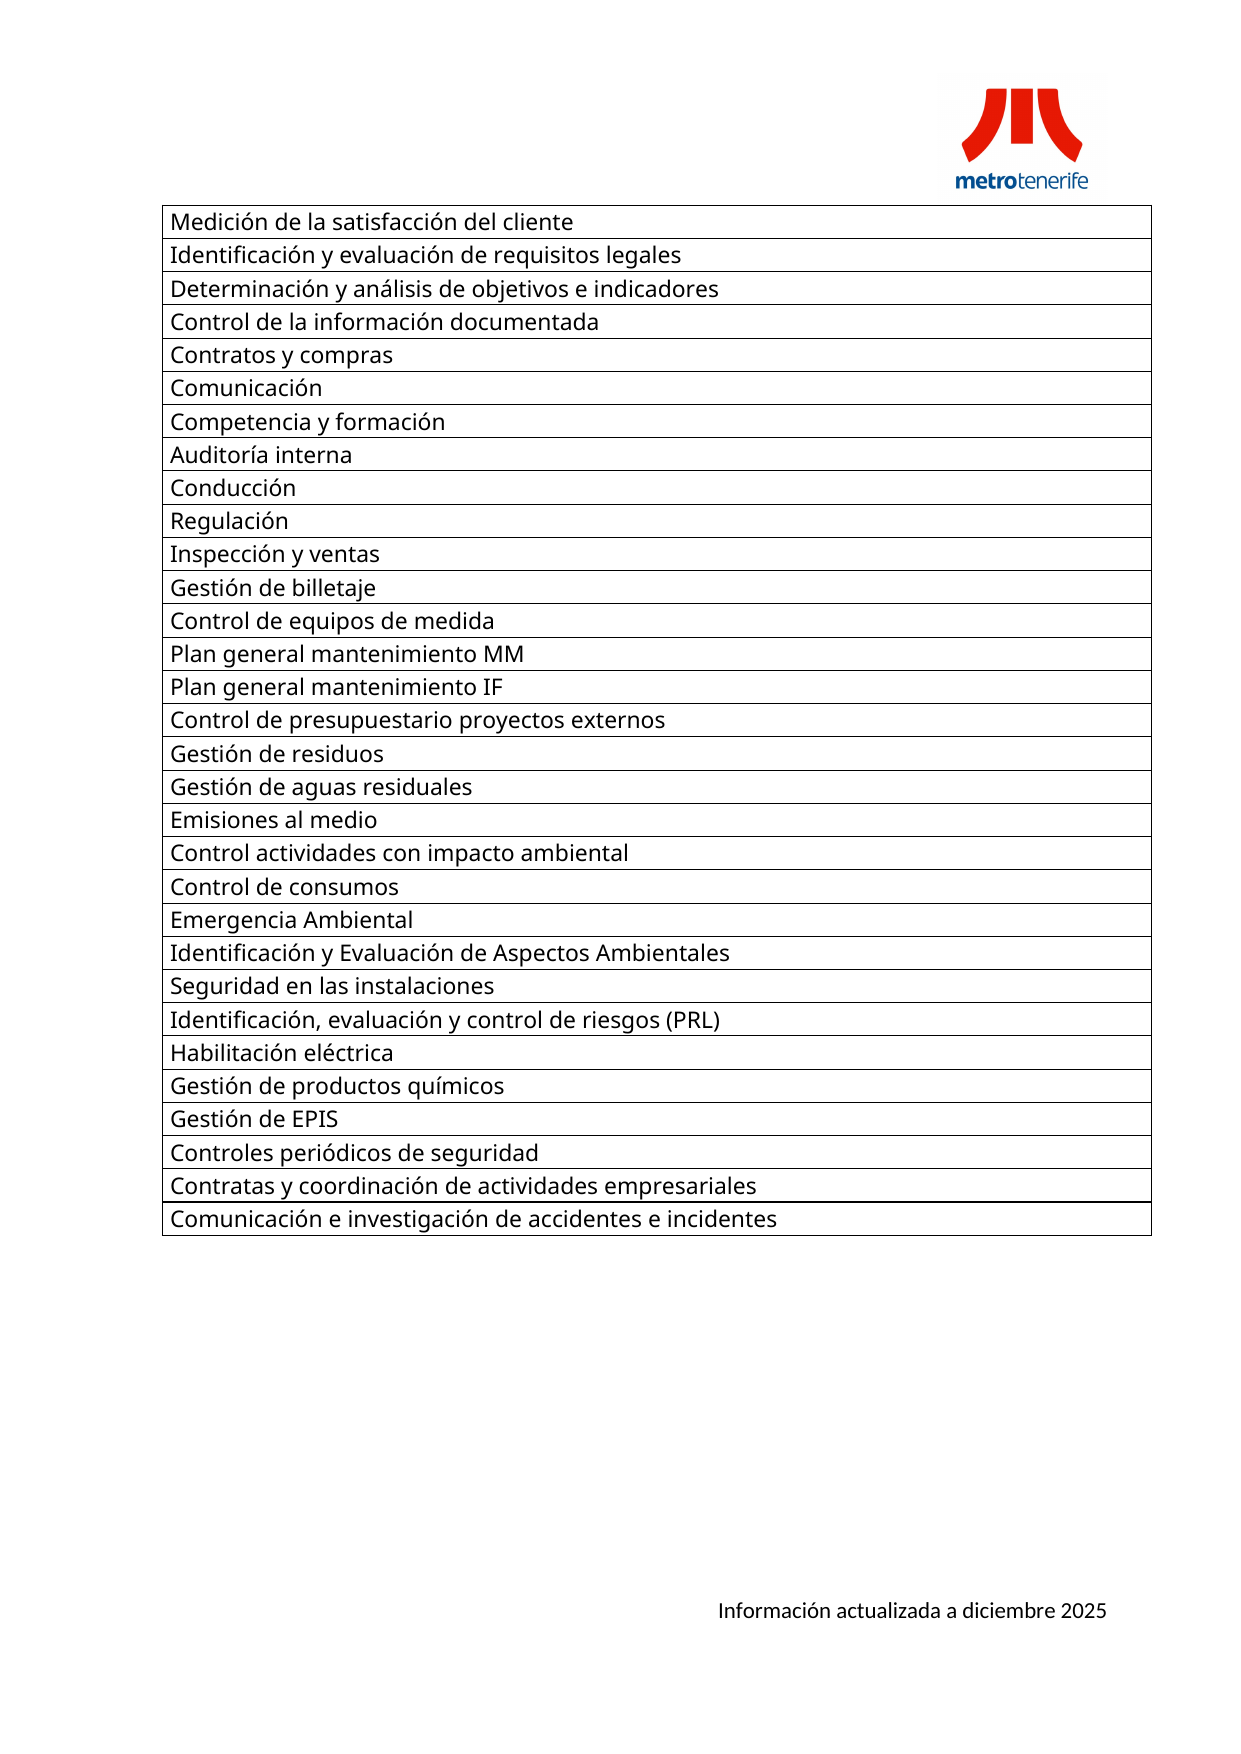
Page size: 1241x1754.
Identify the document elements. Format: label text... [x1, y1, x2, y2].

table_cell [1152, 1201, 1158, 1235]
table_cell Auditoría interna [163, 438, 1151, 470]
table_cell [1152, 537, 1158, 570]
table_cell [1152, 304, 1158, 337]
table_cell Regulación [163, 505, 1151, 537]
table_cell Medición de la satisfacción del cliente [163, 206, 1151, 238]
table_cell [1152, 836, 1158, 869]
table_cell Habilitación eléctrica [163, 1036, 1151, 1068]
table_cell Control de consumos [163, 870, 1151, 902]
table_cell Seguridad en las instalaciones [163, 970, 1151, 1002]
table_cell Plan general mantenimiento IF [163, 671, 1151, 703]
table_cell [1152, 205, 1158, 238]
table_cell [1152, 437, 1158, 470]
table_cell [1152, 238, 1158, 271]
table_cell [1152, 338, 1158, 371]
table_cell [1152, 1168, 1158, 1201]
table_cell Competencia y formación [163, 405, 1151, 437]
table_cell [1152, 504, 1158, 537]
table_cell [1152, 1135, 1158, 1168]
table_cell [1152, 1035, 1158, 1068]
table_cell [1152, 637, 1158, 670]
table_cell [1152, 936, 1158, 969]
table_cell Control de la información documentada [163, 305, 1151, 337]
table_cell Control actividades con impacto ambiental [163, 837, 1151, 869]
table_cell Emisiones al medio [163, 804, 1151, 836]
table_cell [1152, 803, 1158, 836]
table_cell [1152, 969, 1158, 1002]
table_cell [1152, 703, 1158, 736]
table_cell [1152, 404, 1158, 437]
table_cell Control de equipos de medida [163, 604, 1151, 637]
table_cell [1152, 470, 1158, 504]
table_cell [1152, 603, 1158, 637]
table_cell Gestión de EPIS [163, 1103, 1151, 1135]
table_cell [1152, 371, 1158, 404]
table_cell [1152, 903, 1158, 936]
table_cell [1152, 770, 1158, 803]
table_cell Identificación y Evaluación de Aspectos Ambientales [163, 937, 1151, 969]
table_cell [1152, 869, 1158, 902]
table_cell Determinación y análisis de objetivos e indicadores [163, 272, 1151, 304]
table_cell Gestión de productos químicos [163, 1070, 1151, 1102]
table_cell [1152, 271, 1158, 304]
table_cell [1152, 736, 1158, 769]
table_cell Plan general mantenimiento MM [163, 638, 1151, 670]
table_cell Controles periódicos de seguridad [163, 1136, 1151, 1168]
table_cell Comunicación [163, 372, 1151, 404]
table_cell [1152, 1069, 1158, 1102]
table_cell Gestión de aguas residuales [163, 771, 1151, 803]
table_cell Identificación, evaluación y control de riesgos (PRL) [163, 1003, 1151, 1035]
table_cell Conducción [163, 471, 1151, 504]
table_cell [1152, 1102, 1158, 1135]
table_cell Gestión de residuos [163, 737, 1151, 769]
table_cell [1152, 670, 1158, 703]
table_cell Inspección y ventas [163, 538, 1151, 570]
table_cell Contratos y compras [163, 339, 1151, 371]
table_cell Contratas y coordinación de actividades empresariales [163, 1169, 1151, 1201]
table_cell Identificación y evaluación de requisitos legales [163, 239, 1151, 271]
table_cell Gestión de billetaje [163, 571, 1151, 603]
table_cell Comunicación e investigación de accidentes e incidentes [163, 1203, 1151, 1235]
table_cell [1152, 1002, 1158, 1035]
table_cell Control de presupuestario proyectos externos [163, 704, 1151, 736]
table_cell Emergencia Ambiental [163, 904, 1151, 936]
table_cell [1152, 570, 1158, 603]
